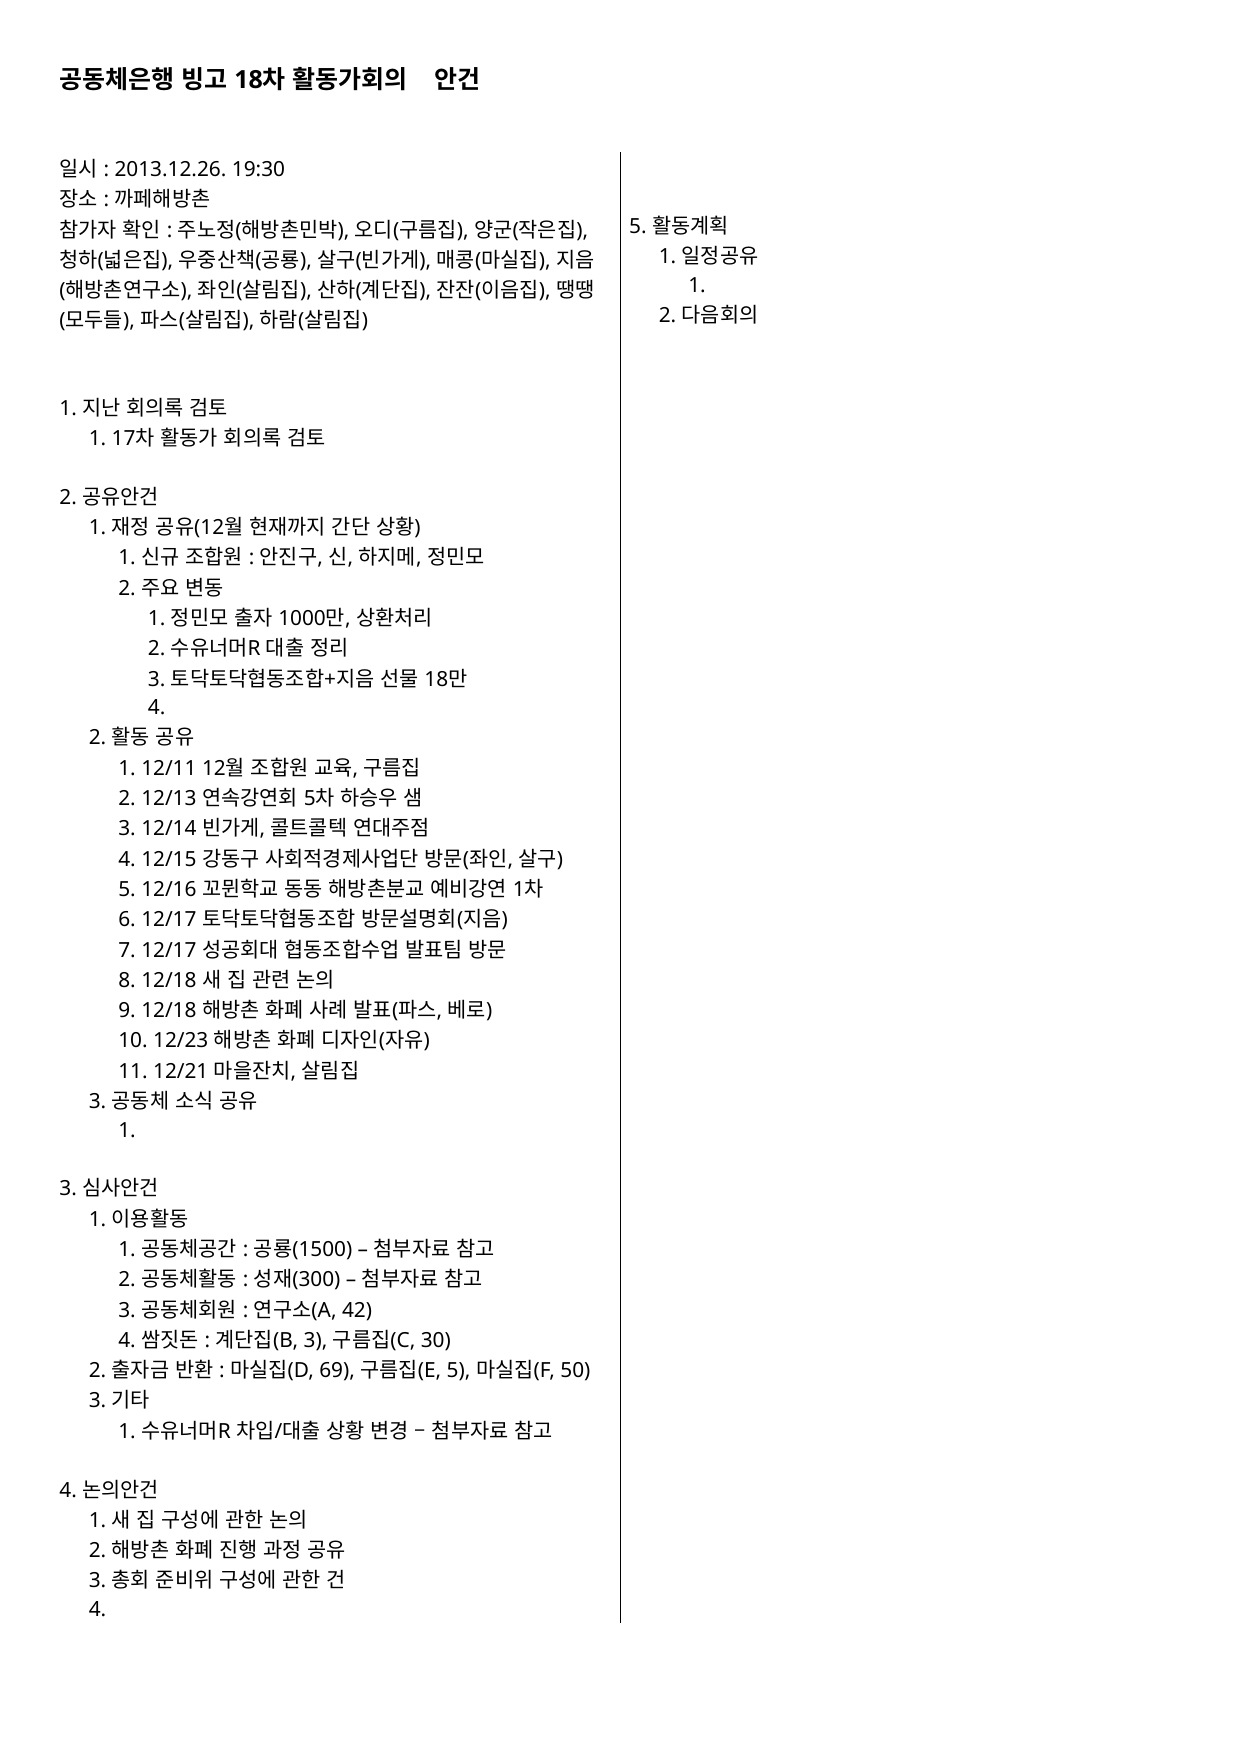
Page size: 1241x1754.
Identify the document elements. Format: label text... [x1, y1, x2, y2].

list 활동계획 [629, 209, 1181, 239]
list 새 집 구성에 관한 논의 [88, 1503, 611, 1533]
list 12/17 성공회대 협동조합수업 발표팀 방문 [118, 933, 611, 963]
list 12/21 마을잔치, 살림집 [118, 1054, 611, 1084]
list 다음회의 [658, 298, 1181, 328]
list 재정 공유(12월 현재까지 간단 상황) [88, 510, 611, 541]
list 공동체활동 : 성재(300) – 첨부자료 참고 [118, 1262, 611, 1293]
list 12/14 빈가게, 콜트콜텍 연대주점 [118, 812, 611, 842]
text 참가자 확인 : 주노정(해방촌민박), 오디(구름집), 양군(작은집), 청하(넓은집), 우중산책(공룡), 살구(빈가게), 매콩(마실집), 지음(해방촌연구소), 좌인(살림집), 산하(계단집), 잔잔(이음집), 땡땡(모두들), 파스(살림집), 하람(살림집) [59, 213, 611, 334]
list 쌈짓돈 : 계단집(B, 3), 구름집(C, 30) [118, 1323, 611, 1353]
list 12/23 해방촌 화폐 디자인(자유) [118, 1024, 611, 1054]
text 일시 : 2013.12.26. 19:30 [59, 152, 611, 182]
list 12/18 해방촌 화폐 사례 발표(파스, 베로) [118, 993, 611, 1024]
list 공동체공간 : 공룡(1500) – 첨부자료 참고 [118, 1232, 611, 1262]
list 17차 활동가 회의록 검토 [88, 421, 611, 452]
list 12/18 새 집 관련 논의 [118, 963, 611, 993]
list 12/17 토닥토닥협동조합 방문설명회(지음) [118, 902, 611, 933]
text 장소 : 까페해방촌 [59, 182, 611, 213]
list 수유너머R 차입/대출 상황 변경 – 첨부자료 참고 [118, 1414, 611, 1444]
list 토닥토닥협동조합+지음 선물 18만 [148, 662, 611, 692]
list 12/16 꼬뮌학교 동동 해방촌분교 예비강연 1차 [118, 872, 611, 902]
list 12/11 12월 조합원 교육, 구름집 [118, 751, 611, 781]
list 신규 조합원 : 안진구, 신, 하지메, 정민모 [118, 541, 611, 571]
list 논의안건 [59, 1473, 611, 1503]
list 12/13 연속강연회 5차 하승우 샘 [118, 781, 611, 812]
list 12/15 강동구 사회적경제사업단 방문(좌인, 살구) [118, 842, 611, 872]
list 정민모 출자 1000만, 상환처리 [148, 601, 611, 632]
list 기타 [88, 1384, 611, 1414]
list 일정공유 [658, 239, 1181, 270]
list 해방촌 화폐 진행 과정 공유 [88, 1533, 611, 1564]
list 공유안건 [59, 480, 611, 510]
list 총회 준비위 구성에 관한 건 [88, 1564, 611, 1594]
list 수유너머R 대출 정리 [148, 632, 611, 662]
list 지난 회의록 검토 [59, 391, 611, 421]
list 이용활동 [88, 1202, 611, 1232]
text 공동체은행 빙고 18차 활동가회의 안건 [59, 59, 1181, 95]
list 심사안건 [59, 1172, 611, 1202]
list 출자금 반환 : 마실집(D, 69), 구름집(E, 5), 마실집(F, 50) [88, 1353, 611, 1384]
list 공동체 소식 공유 [88, 1084, 611, 1115]
list 공동체회원 : 연구소(A, 42) [118, 1293, 611, 1323]
list 주요 변동 [118, 571, 611, 601]
list 활동 공유 [88, 721, 611, 751]
